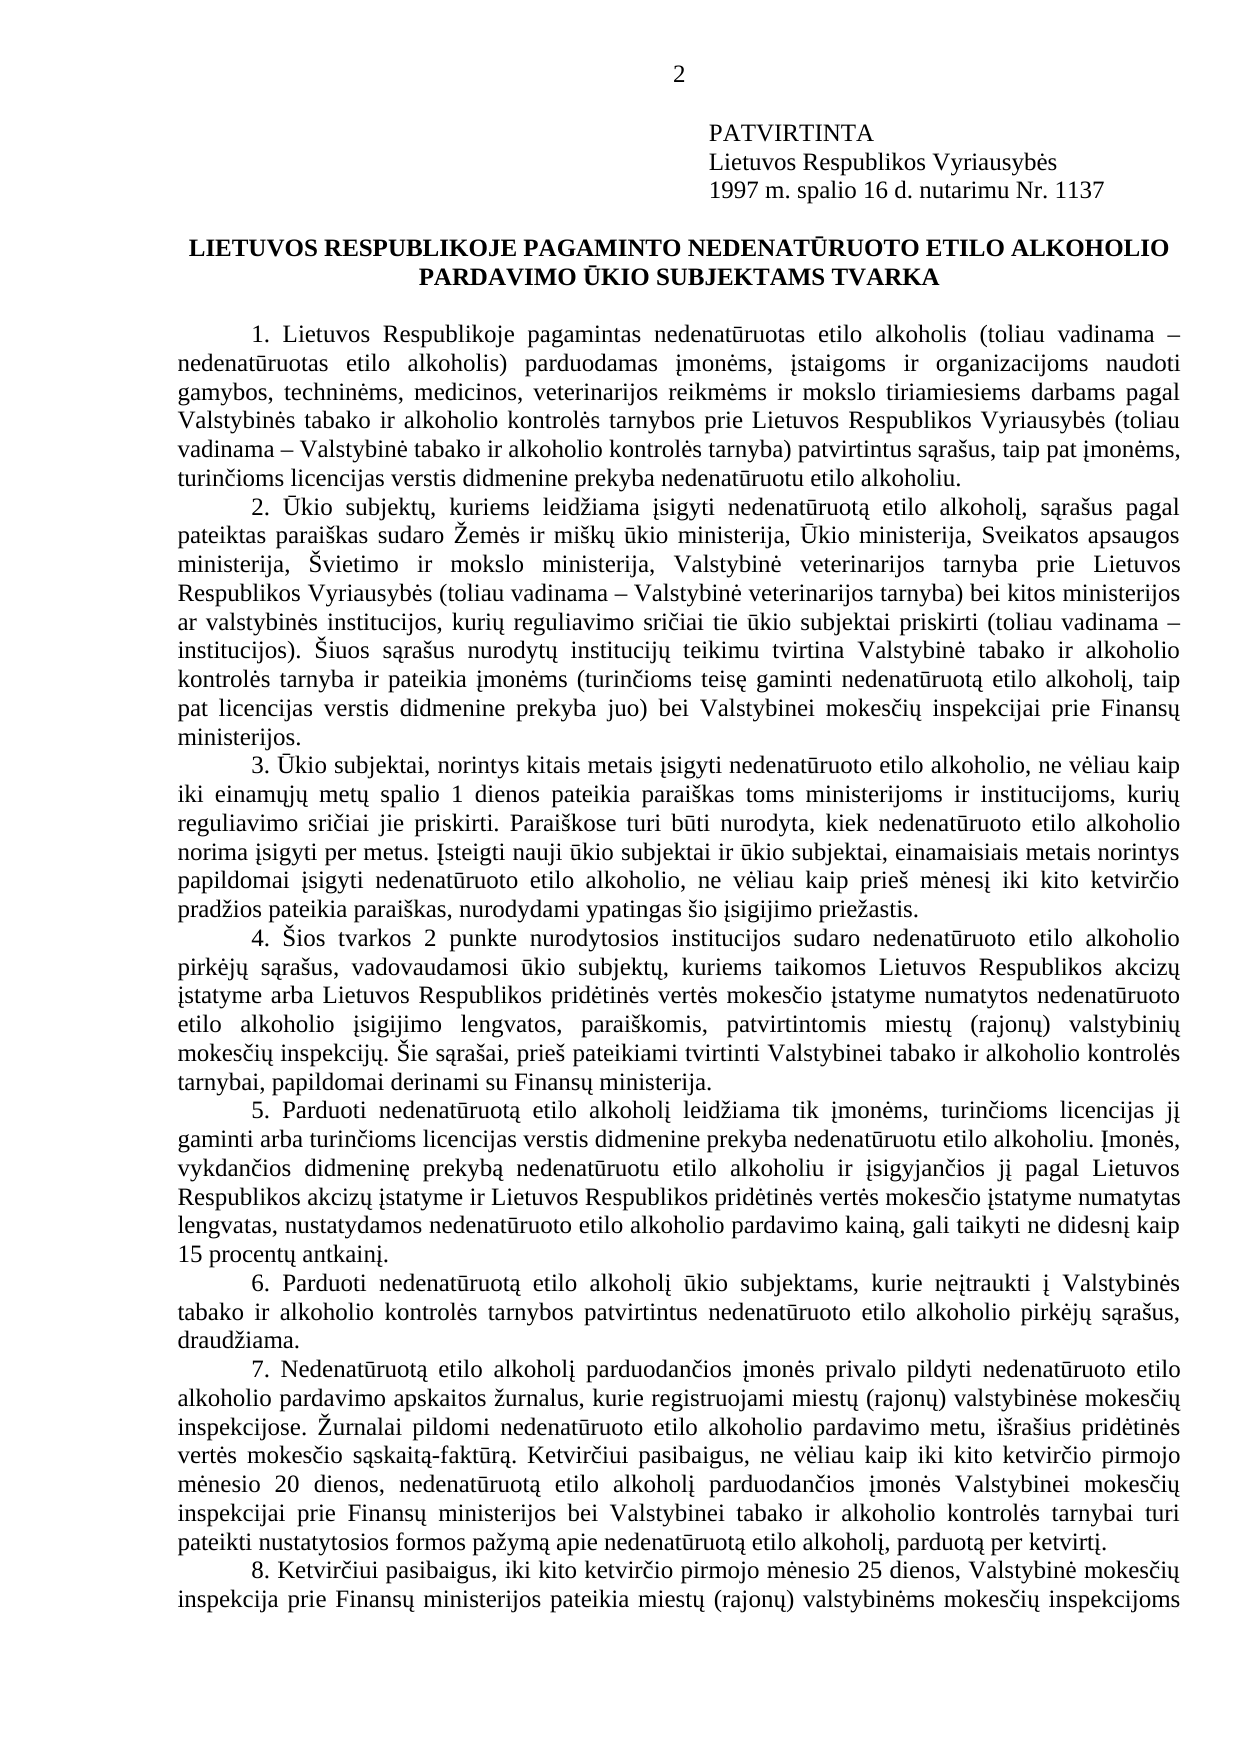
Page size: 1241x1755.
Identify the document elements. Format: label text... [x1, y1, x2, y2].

text Lietuvos Respublikoje pagaminto nedenatūruoto etilo alkoholio pardavimo ūkio subjektams tvarka [177, 233, 1181, 291]
text 1. Lietuvos Respublikoje pagamintas nedenatūruotas etilo alkoholis (toliau vadinama – nedenatūruotas etilo alkoholis) parduodamas įmonėms, įstaigoms ir organizacijoms naudoti gamybos, techninėms, medicinos, veterinarijos reikmėms ir mokslo tiriamiesiems darbams pagal Valstybinės tabako ir alkoholio kontrolės tarnybos prie Lietuvos Respublikos Vyriausybės (toliau vadinama – Valstybinė tabako ir alkoholio kontrolės tarnyba) patvirtintus sąrašus, taip pat įmonėms, turinčioms licencijas verstis didmenine prekyba nedenatūruotu etilo alkoholiu. [177, 319, 1181, 492]
text Lietuvos Respublikos Vyriausybės [177, 147, 1181, 176]
text 8. Ketvirčiui pasibaigus, iki kito ketvirčio pirmojo mėnesio 25 dienos, Valstybinė mokesčių inspekcija prie Finansų ministerijos pateikia miestų (rajonų) valstybinėms mokesčių inspekcijoms [177, 1556, 1181, 1613]
text 3. Ūkio subjektai, norintys kitais metais įsigyti nedenatūruoto etilo alkoholio, ne vėliau kaip iki einamųjų metų spalio 1 dienos pateikia paraiškas toms ministerijoms ir institucijoms, kurių reguliavimo sričiai jie priskirti. Paraiškose turi būti nurodyta, kiek nedenatūruoto etilo alkoholio norima įsigyti per metus. Įsteigti nauji ūkio subjektai ir ūkio subjektai, einamaisiais metais norintys papildomai įsigyti nedenatūruoto etilo alkoholio, ne vėliau kaip prieš mėnesį iki kito ketvirčio pradžios pateikia paraiškas, nurodydami ypatingas šio įsigijimo priežastis. [177, 751, 1181, 923]
text 7. Nedenatūruotą etilo alkoholį parduodančios įmonės privalo pildyti nedenatūruoto etilo alkoholio pardavimo apskaitos žurnalus, kurie registruojami miestų (rajonų) valstybinėse mokesčių inspekcijose. Žurnalai pildomi nedenatūruoto etilo alkoholio pardavimo metu, išrašius pridėtinės vertės mokesčio sąskaitą-faktūrą. Ketvirčiui pasibaigus, ne vėliau kaip iki kito ketvirčio pirmojo mėnesio 20 dienos, nedenatūruotą etilo alkoholį parduodančios įmonės Valstybinei mokesčių inspekcijai prie Finansų ministerijos bei Valstybinei tabako ir alkoholio kontrolės tarnybai turi pateikti nustatytosios formos pažymą apie nedenatūruotą etilo alkoholį, parduotą per ketvirtį. [177, 1354, 1181, 1556]
text PATVIRTINTA [177, 118, 1181, 147]
text 1997 m. spalio 16 d. nutarimu Nr. 1137 [177, 176, 1181, 204]
text 2. Ūkio subjektų, kuriems leidžiama įsigyti nedenatūruotą etilo alkoholį, sąrašus pagal pateiktas paraiškas sudaro Žemės ir miškų ūkio ministerija, Ūkio ministerija, Sveikatos apsaugos ministerija, Švietimo ir mokslo ministerija, Valstybinė veterinarijos tarnyba prie Lietuvos Respublikos Vyriausybės (toliau vadinama – Valstybinė veterinarijos tarnyba) bei kitos ministerijos ar valstybinės institucijos, kurių reguliavimo sričiai tie ūkio subjektai priskirti (toliau vadinama – institucijos). Šiuos sąrašus nurodytų institucijų teikimu tvirtina Valstybinė tabako ir alkoholio kontrolės tarnyba ir pateikia įmonėms (turinčioms teisę gaminti nedenatūruotą etilo alkoholį, taip pat licencijas verstis didmenine prekyba juo) bei Valstybinei mokesčių inspekcijai prie Finansų ministerijos. [177, 492, 1181, 751]
text 5. Parduoti nedenatūruotą etilo alkoholį leidžiama tik įmonėms, turinčioms licencijas jį gaminti arba turinčioms licencijas verstis didmenine prekyba nedenatūruotu etilo alkoholiu. Įmonės, vykdančios didmeninę prekybą nedenatūruotu etilo alkoholiu ir įsigyjančios jį pagal Lietuvos Respublikos akcizų įstatyme ir Lietuvos Respublikos pridėtinės vertės mokesčio įstatyme numatytas lengvatas, nustatydamos nedenatūruoto etilo alkoholio pardavimo kainą, gali taikyti ne didesnį kaip 15 procentų antkainį. [177, 1096, 1181, 1268]
text 4. Šios tvarkos 2 punkte nurodytosios institucijos sudaro nedenatūruoto etilo alkoholio pirkėjų sąrašus, vadovaudamosi ūkio subjektų, kuriems taikomos Lietuvos Respublikos akcizų įstatyme arba Lietuvos Respublikos pridėtinės vertės mokesčio įstatyme numatytos nedenatūruoto etilo alkoholio įsigijimo lengvatos, paraiškomis, patvirtintomis miestų (rajonų) valstybinių mokesčių inspekcijų. Šie sąrašai, prieš pateikiami tvirtinti Valstybinei tabako ir alkoholio kontrolės tarnybai, papildomai derinami su Finansų ministerija. [177, 923, 1181, 1096]
text 6. Parduoti nedenatūruotą etilo alkoholį ūkio subjektams, kurie neįtraukti į Valstybinės tabako ir alkoholio kontrolės tarnybos patvirtintus nedenatūruoto etilo alkoholio pirkėjų sąrašus, draudžiama. [177, 1268, 1181, 1354]
